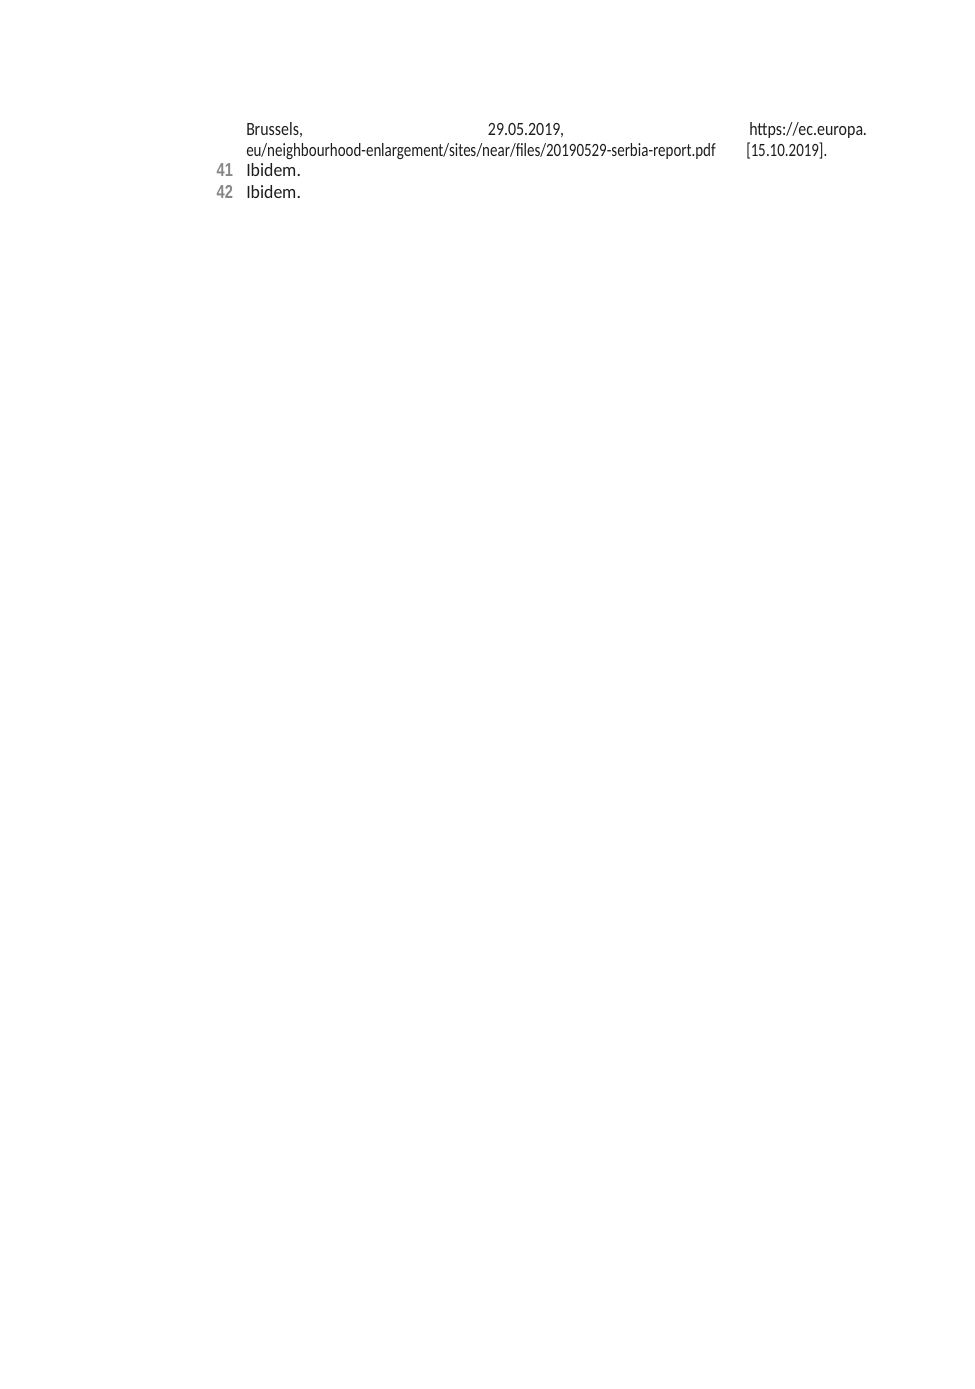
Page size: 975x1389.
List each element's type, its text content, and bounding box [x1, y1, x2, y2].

list Ibidem. [216, 160, 879, 181]
list Brussels, 29.05.2019, https://ec.europa. eu/neighbourhood-enlargement/sites/near/files/20190529-serbia-report.pdf [15.10.2019]. [216, 118, 867, 160]
list Ibidem. [216, 181, 879, 203]
